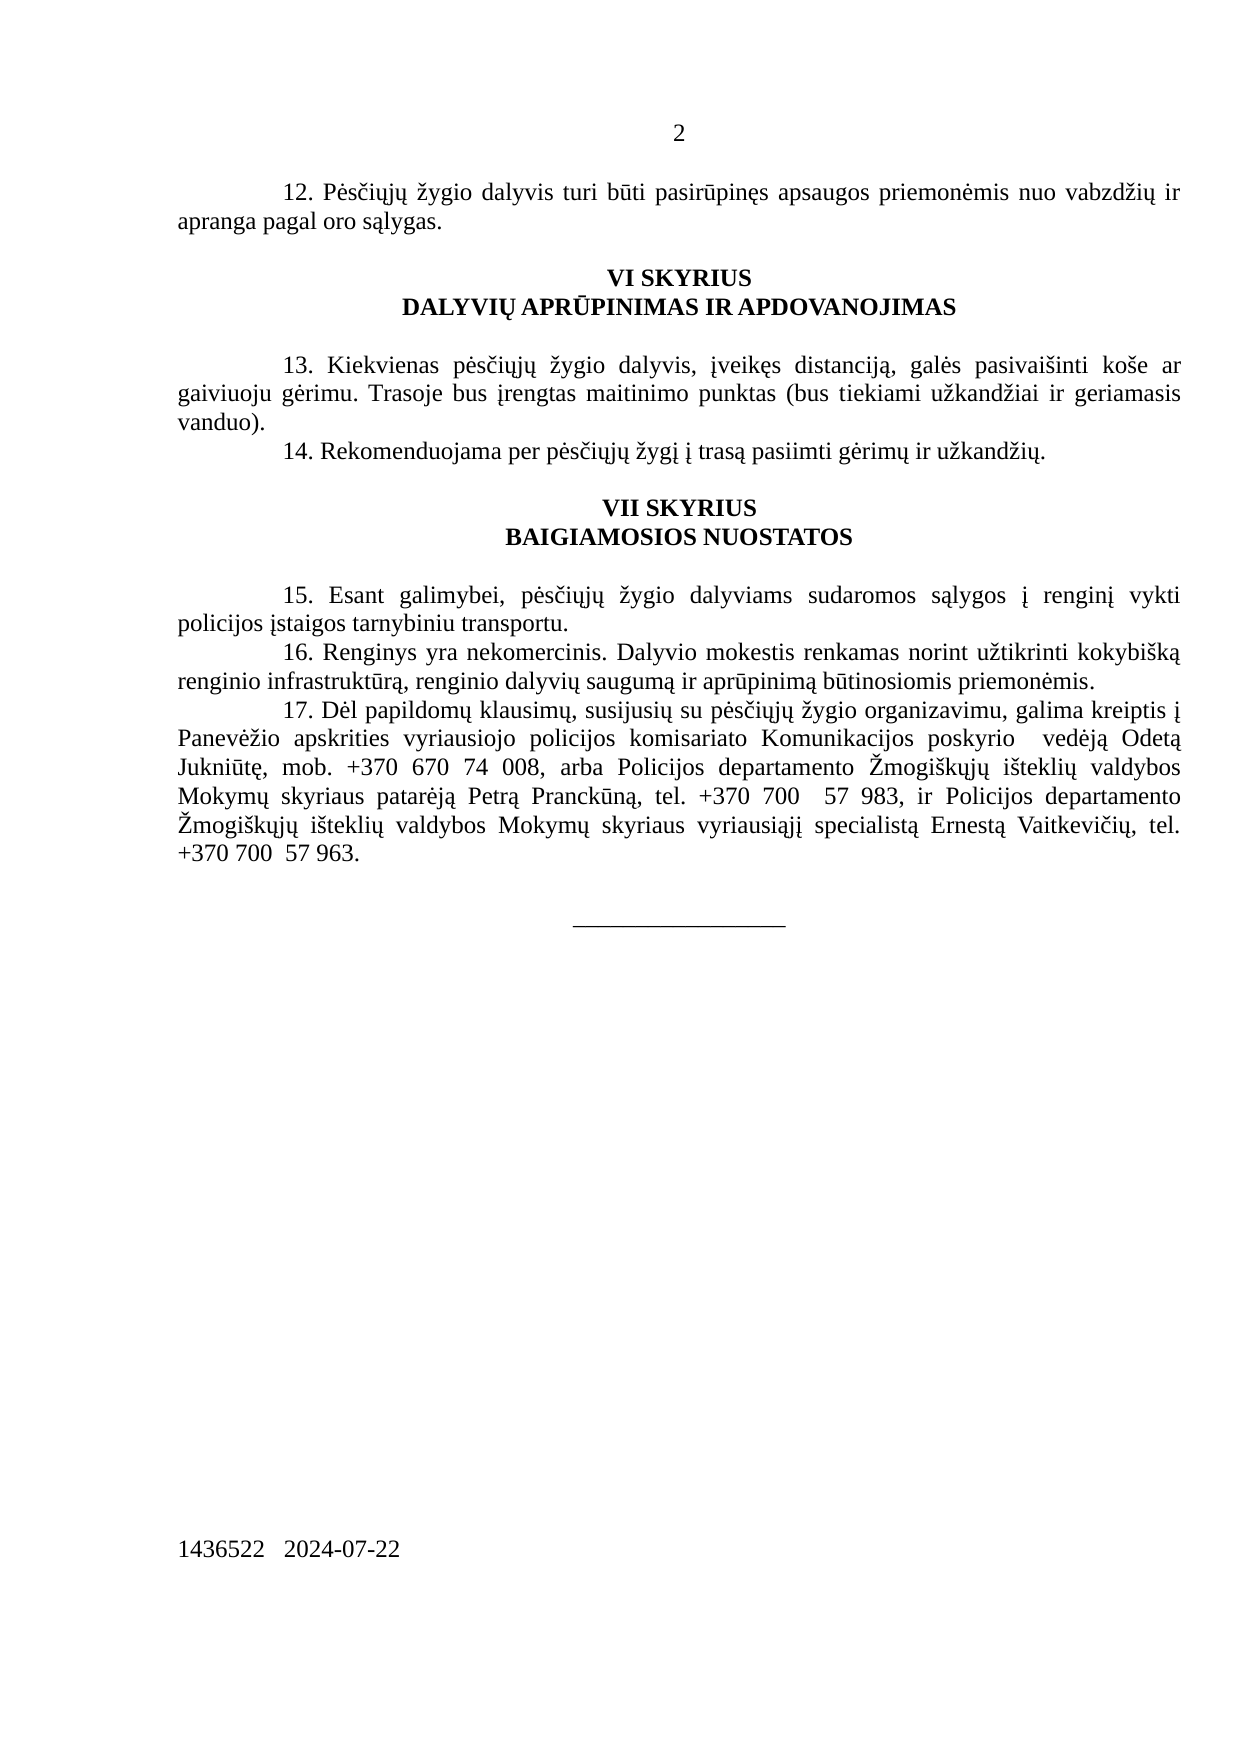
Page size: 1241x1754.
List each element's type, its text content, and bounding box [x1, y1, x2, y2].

text 17. Dėl papildomų klausimų, susijusių su pėsčiųjų žygio organizavimu, galima kreiptis į Panevėžio apskrities vyriausiojo policijos komisariato Komunikacijos poskyrio vedėją Odetą Jukniūtę, mob. +370 670 74 008, arba Policijos departamento Žmogiškųjų išteklių valdybos Mokymų skyriaus patarėją Petrą Pranckūną, tel. +370 700 57 983, ir Policijos departamento Žmogiškųjų išteklių valdybos Mokymų skyriaus vyriausiąjį specialistą Ernestą Vaitkevičių, tel. +370 700 57 963. [177, 695, 1181, 867]
text 12. Pėsčiųjų žygio dalyvis turi būti pasirūpinęs apsaugos priemonėmis nuo vabzdžių ir apranga pagal oro sąlygas. [177, 177, 1181, 235]
text 16. Renginys yra nekomercinis. Dalyvio mokestis renkamas norint užtikrinti kokybišką renginio infrastruktūrą, renginio dalyvių saugumą ir aprūpinimą būtinosiomis priemonėmis. [177, 637, 1181, 695]
text 14. Rekomenduojama per pėsčiųjų žygį į trasą pasiimti gėrimų ir užkandžių. [177, 436, 1181, 465]
text DALYVIŲ APRŪPINIMAS IR APDOVANOJIMAS [177, 292, 1181, 321]
text 13. Kiekvienas pėsčiųjų žygio dalyvis, įveikęs distanciją, galės pasivaišinti koše ar gaiviuoju gėrimu. Trasoje bus įrengtas maitinimo punktas (bus tiekiami užkandžiai ir geriamasis vanduo). [177, 350, 1181, 436]
text _________________ [177, 901, 1181, 930]
list 1436522 2024-07-22 [177, 1534, 1181, 1562]
text BAIGIAMOSIOS NUOSTATOS [177, 522, 1181, 551]
text VII SKYRIUS [177, 493, 1181, 522]
text 15. Esant galimybei, pėsčiųjų žygio dalyviams sudaromos sąlygos į renginį vykti policijos įstaigos tarnybiniu transportu. [177, 580, 1181, 637]
text VI SKYRIUS [177, 263, 1181, 292]
